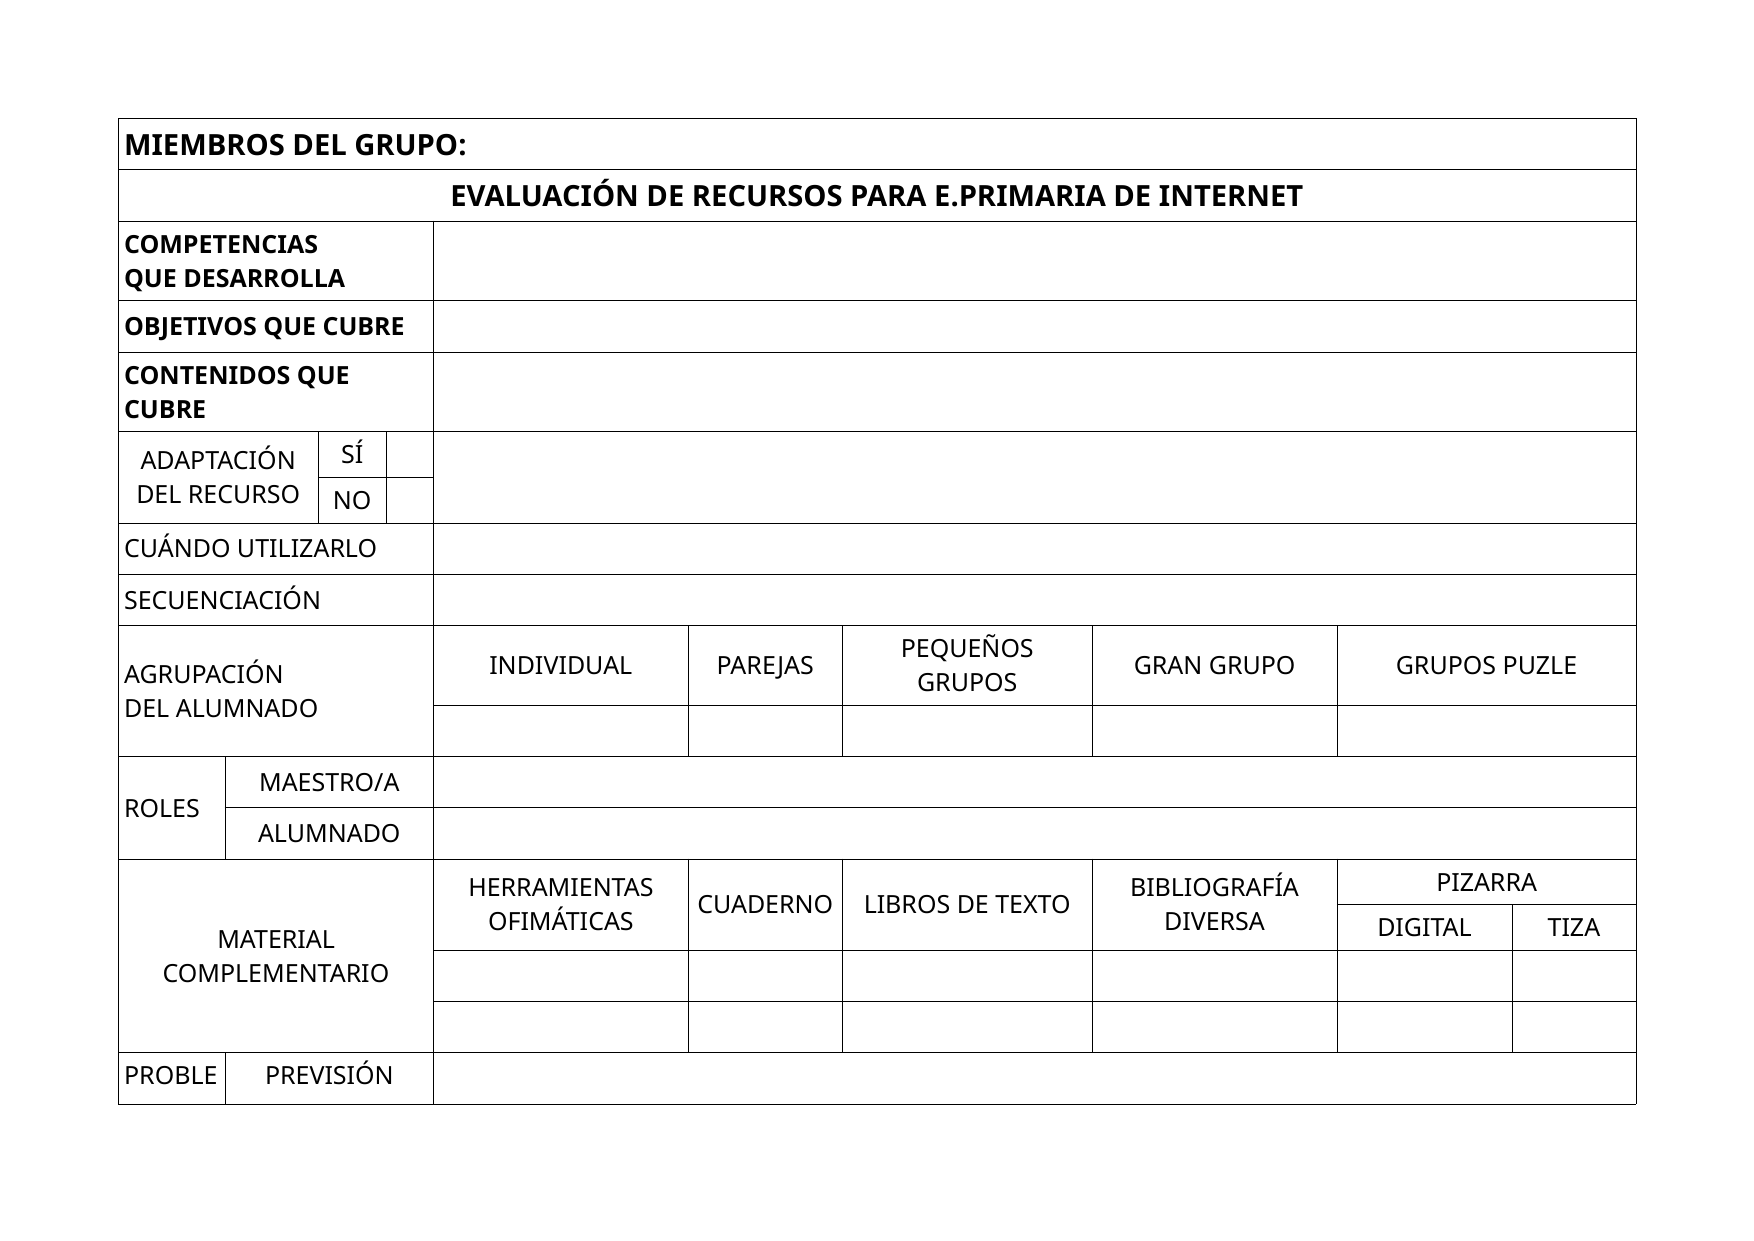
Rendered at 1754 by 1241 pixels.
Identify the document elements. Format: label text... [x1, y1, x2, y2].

table_cell [1513, 951, 1636, 1001]
table_cell [1338, 1002, 1512, 1052]
table_cell PAREJAS [689, 626, 842, 705]
table_cell CONTENIDOS QUE CUBRE [119, 353, 433, 431]
table_cell [434, 353, 1636, 431]
table_cell BIBLIOGRAFÍA DIVERSA [1093, 860, 1337, 950]
table_cell [689, 951, 842, 1001]
table_cell [434, 757, 1636, 807]
table_cell [387, 478, 433, 522]
table_cell PEQUEÑOS GRUPOS [843, 626, 1092, 705]
table_cell [434, 301, 1636, 352]
table_cell [434, 951, 688, 1001]
table_cell [1338, 951, 1512, 1001]
table_header MIEMBROS DEL GRUPO: [119, 119, 1636, 169]
table_cell MAESTRO/A [226, 757, 433, 807]
table_cell [1093, 951, 1337, 1001]
table_cell [434, 706, 688, 756]
table_cell [843, 706, 1092, 756]
table_cell OBJETIVOS QUE CUBRE [119, 301, 433, 352]
table_cell PREVISIÓN [226, 1053, 433, 1103]
table_cell [843, 951, 1092, 1001]
table_cell TIZA [1513, 905, 1636, 950]
table_cell [434, 432, 1636, 522]
table_cell [1338, 706, 1636, 756]
table_cell CUADERNO [689, 860, 842, 950]
table_cell GRUPOS PUZLE [1338, 626, 1636, 705]
table_cell [689, 706, 842, 756]
table_cell [1093, 706, 1337, 756]
table_cell ROLES [119, 757, 225, 858]
table_cell AGRUPACIÓN DEL ALUMNADO [119, 626, 433, 756]
table_cell [434, 808, 1636, 858]
table_cell INDIVIDUAL [434, 626, 688, 705]
table_cell SÍ [319, 432, 386, 477]
table_cell NO [319, 478, 386, 522]
table_cell COMPETENCIAS QUE DESARROLLA [119, 222, 433, 300]
table_cell [434, 575, 1636, 625]
table_cell [434, 222, 1636, 300]
table_cell PIZARRA [1338, 860, 1636, 904]
table_cell MATERIAL COMPLEMENTARIO [119, 860, 433, 1052]
table_cell [387, 432, 433, 477]
table_cell CUÁNDO UTILIZARLO [119, 524, 433, 574]
table_cell [1093, 1002, 1337, 1052]
table_cell [434, 524, 1636, 574]
table_cell [434, 1002, 688, 1052]
table_cell ADAPTACIÓN DEL RECURSO [119, 432, 318, 522]
table_cell GRAN GRUPO [1093, 626, 1337, 705]
table_cell PROBLE [119, 1053, 225, 1103]
table_cell [689, 1002, 842, 1052]
table_cell HERRAMIENTAS OFIMÁTICAS [434, 860, 688, 950]
table_cell [434, 1053, 1636, 1103]
table_cell ALUMNADO [226, 808, 433, 858]
table_cell DIGITAL [1338, 905, 1512, 950]
table_cell EVALUACIÓN DE RECURSOS PARA E.PRIMARIA DE INTERNET [119, 170, 1636, 221]
table_cell SECUENCIACIÓN [119, 575, 433, 625]
table_cell LIBROS DE TEXTO [843, 860, 1092, 950]
table_cell [1513, 1002, 1636, 1052]
table_cell [843, 1002, 1092, 1052]
